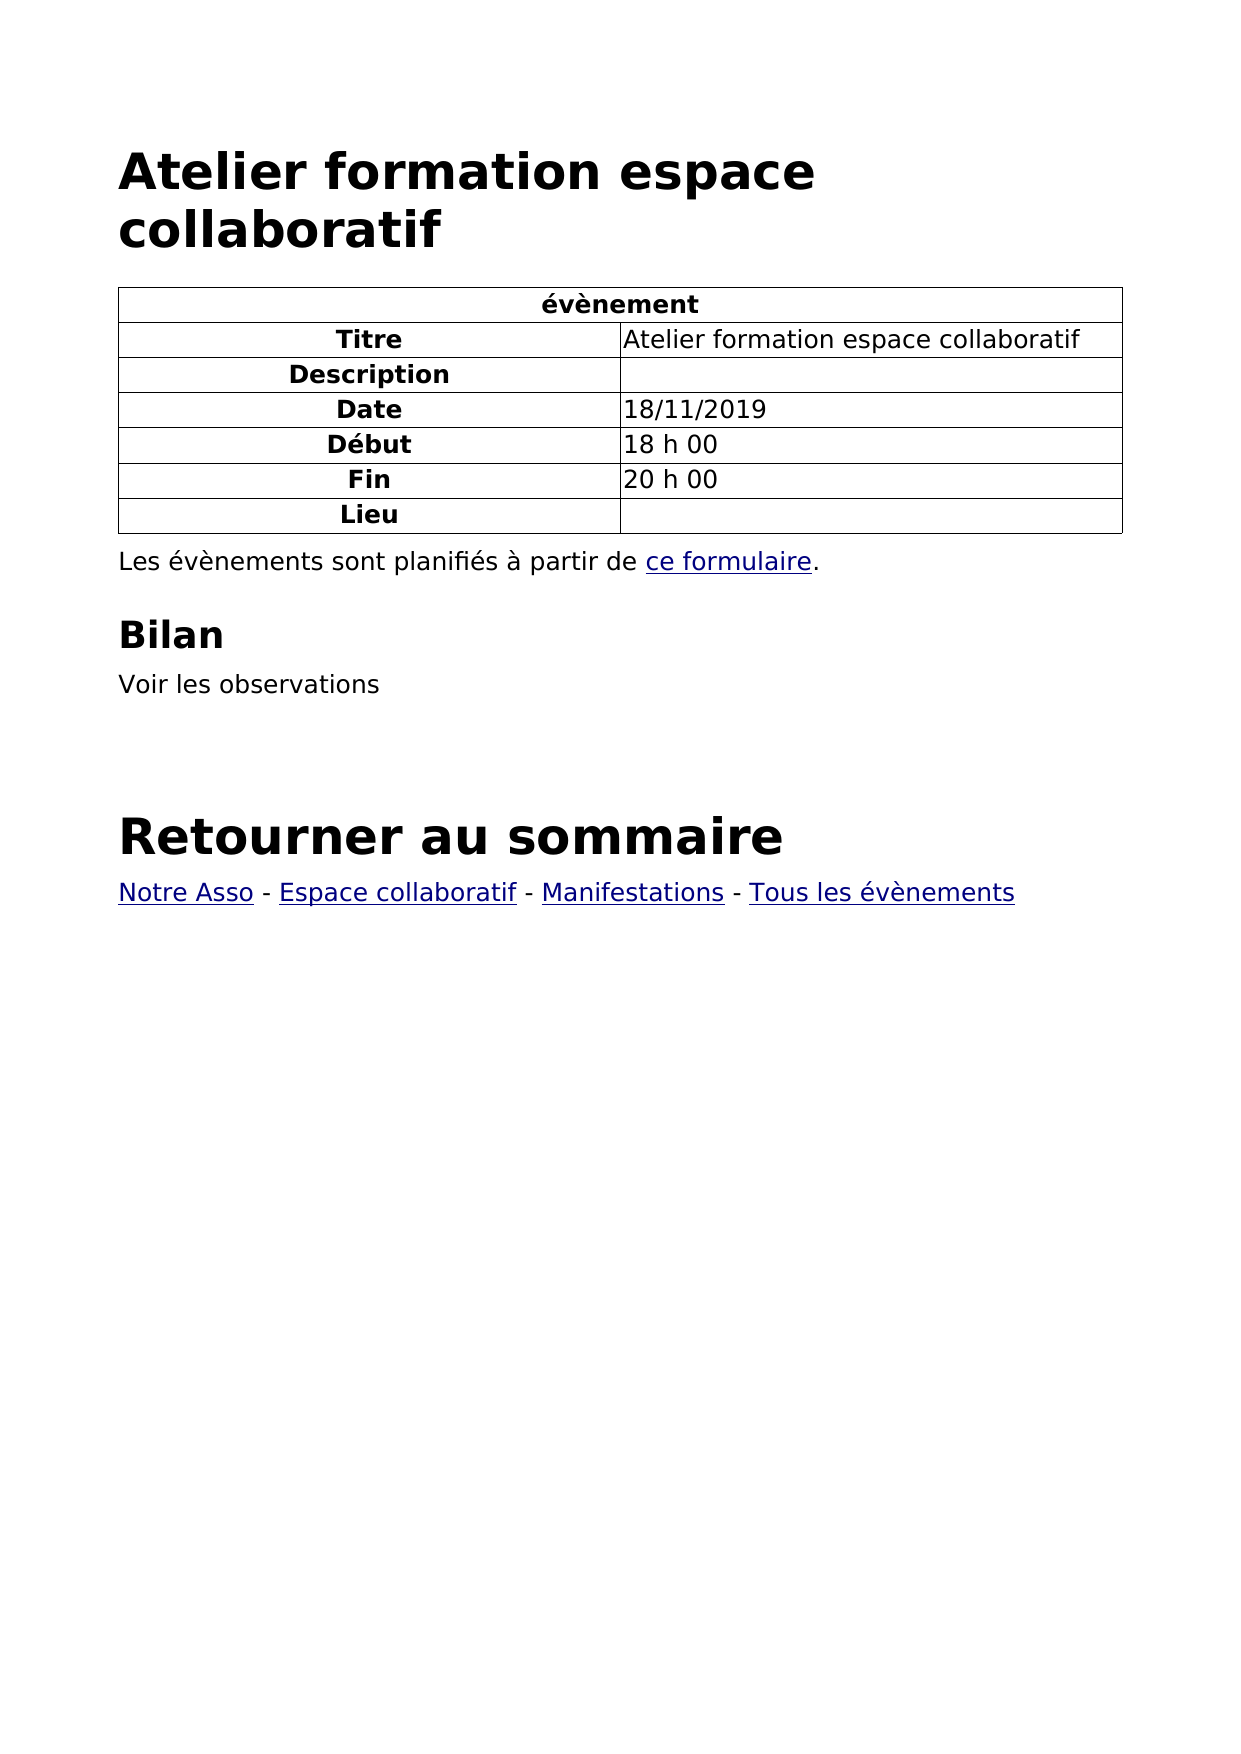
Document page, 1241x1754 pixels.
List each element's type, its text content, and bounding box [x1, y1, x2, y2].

table_cell [621, 499, 1122, 533]
table_cell Fin [119, 464, 620, 497]
table_cell Atelier formation espace collaboratif [621, 323, 1122, 357]
text Notre Asso - Espace collaboratif - Manifestations - Tous les évènements [118, 878, 1122, 908]
text Voir les observations [118, 670, 1122, 699]
subtitle Atelier formation espace collaboratif [118, 143, 1122, 259]
table_cell Date [119, 393, 620, 427]
table_cell 18 h 00 [621, 428, 1122, 462]
table_cell Description [119, 358, 620, 392]
subtitle Bilan [118, 614, 1122, 658]
table_header évènement [119, 288, 1122, 322]
table_cell 20 h 00 [621, 464, 1122, 497]
table_cell [621, 358, 1122, 392]
table_cell Titre [119, 323, 620, 357]
subtitle Retourner au sommaire [118, 808, 1122, 866]
table_cell Lieu [119, 499, 620, 533]
text Les évènements sont planifiés à partir de ce formulaire. [118, 547, 1122, 577]
table_cell Début [119, 428, 620, 462]
table_cell 18/11/2019 [621, 393, 1122, 427]
